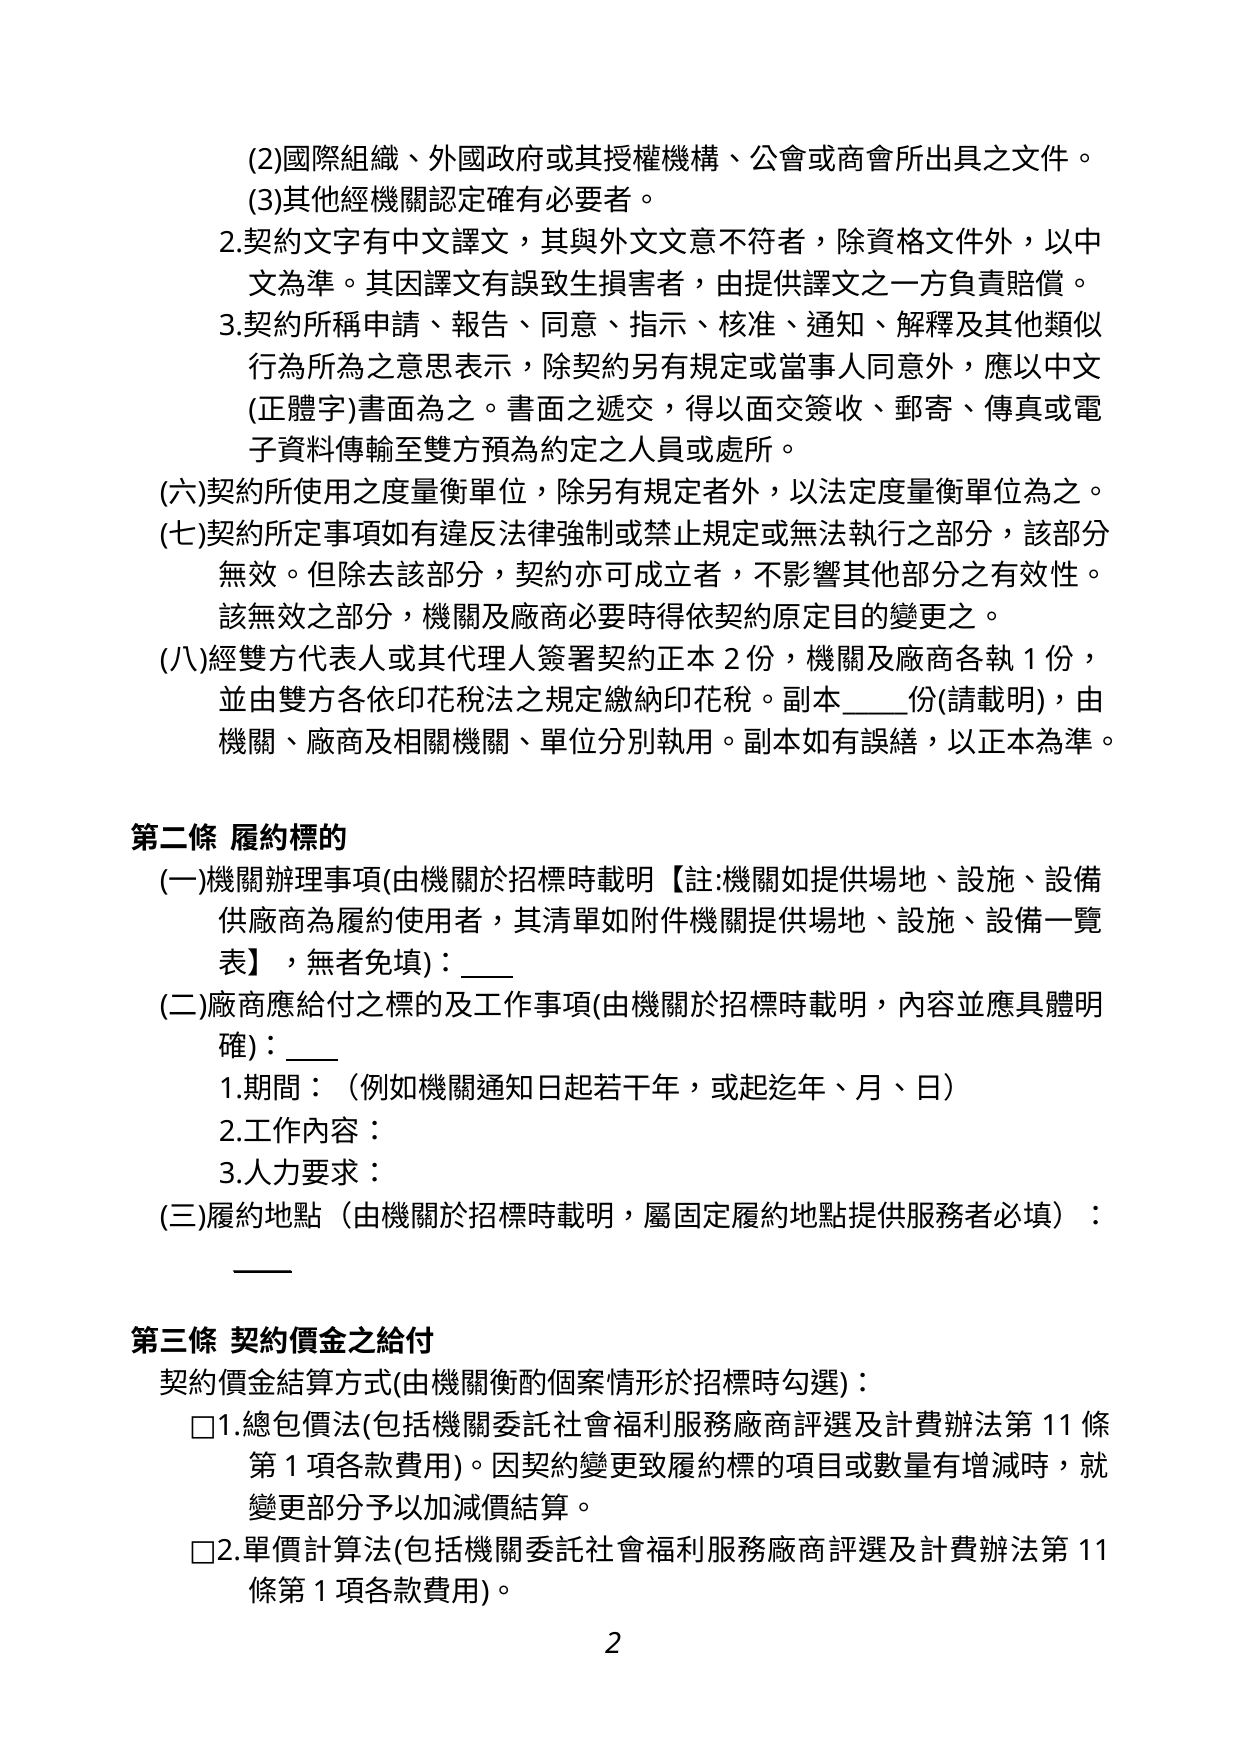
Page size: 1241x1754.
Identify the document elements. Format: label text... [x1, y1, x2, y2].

text 3.契約所稱申請、報告、同意、指示、核准、通知、解釋及其他類似行為所為之意思表示，除契約另有規定或當事人同意外，應以中文(正體字)書面為之。書面之遞交，得以面交簽收、郵寄、傳真或電子資料傳輸至雙方預為約定之人員或處所。 [218, 302, 1104, 469]
text (八)經雙方代表人或其代理人簽署契約正本2份，機關及廠商各執1份，並由雙方各依印花稅法之規定繳納印花稅。副本_____份(請載明)，由機關、廠商及相關機關、單位分別執用。副本如有誤繕，以正本為準。 [159, 636, 1104, 761]
text (三)履約地點（由機關於招標時載明，屬固定履約地點提供服務者必填）：＿＿ [159, 1192, 1110, 1277]
text 契約價金結算方式(由機關衡酌個案情形於招標時勾選)： [159, 1360, 1104, 1402]
text 1.期間：（例如機關通知日起若干年，或起迄年、月、日） [218, 1065, 1104, 1107]
text (二)廠商應給付之標的及工作事項(由機關於招標時載明，內容並應具體明確)： [159, 982, 1104, 1065]
text (一)機關辦理事項(由機關於招標時載明【註:機關如提供場地、設施、設備供廠商為履約使用者，其清單如附件機關提供場地、設施、設備一覽表】，無者免填)： [159, 857, 1104, 982]
text (3)其他經機關認定確有必要者。 [248, 177, 1110, 219]
text 2.工作內容： [218, 1107, 1104, 1150]
text □2.單價計算法(包括機關委託社會福利服務廠商評選及計費辦法第11條第1項各款費用)。 [189, 1527, 1110, 1610]
text (七)契約所定事項如有違反法律強制或禁止規定或無法執行之部分，該部分無效。但除去該部分，契約亦可成立者，不影響其他部分之有效性。該無效之部分，機關及廠商必要時得依契約原定目的變更之。 [159, 511, 1110, 636]
text 第二條 履約標的 [130, 815, 1110, 857]
text (2)國際組織、外國政府或其授權機構、公會或商會所出具之文件。 [248, 136, 1110, 177]
text □1.總包價法(包括機關委託社會福利服務廠商評選及計費辦法第11條第1項各款費用)。因契約變更致履約標的項目或數量有增減時，就變更部分予以加減價結算。 [189, 1402, 1110, 1527]
text 第三條 契約價金之給付 [130, 1318, 1110, 1360]
text 3.人力要求： [218, 1150, 1104, 1192]
text 2.契約文字有中文譯文，其與外文文意不符者，除資格文件外，以中文為準。其因譯文有誤致生損害者，由提供譯文之一方負責賠償。 [218, 219, 1104, 302]
text (六)契約所使用之度量衡單位，除另有規定者外，以法定度量衡單位為之。 [159, 469, 1110, 511]
